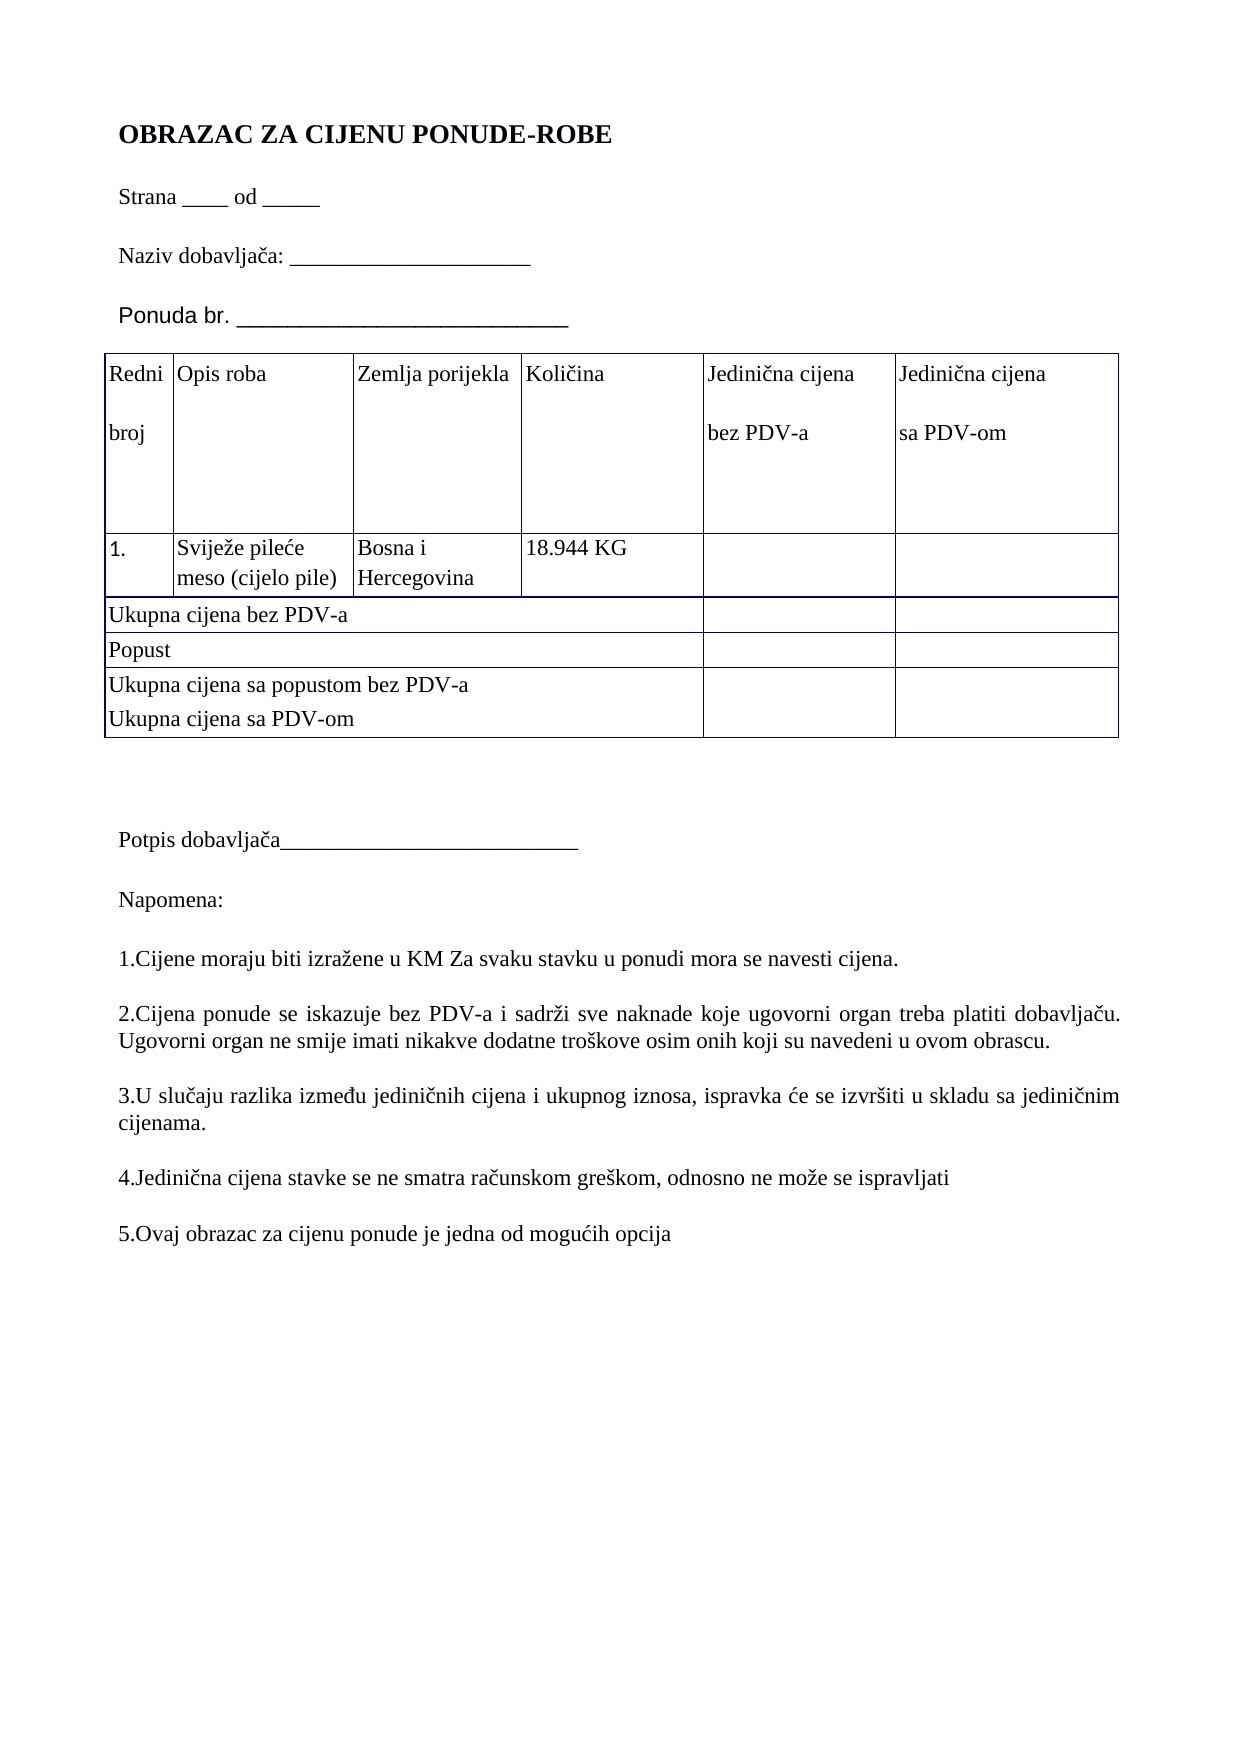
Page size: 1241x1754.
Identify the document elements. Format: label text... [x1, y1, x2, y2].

table_header Količina [522, 354, 703, 533]
table_cell Ukupna cijena sa popustom bez PDV-a [106, 668, 703, 702]
table_cell Ukupna cijena sa PDV-om [106, 703, 703, 737]
table_header Zemlja porijekla [354, 354, 521, 533]
text OBRAZAC ZA CIJENU PONUDE-ROBE [118, 118, 1122, 149]
text Potpis dobavljača__________________________ [118, 826, 1122, 853]
text Strana ____ od _____ [118, 183, 1122, 209]
table_cell [896, 598, 1118, 632]
text 3.U slučaju razlika između jediničnih cijena i ukupnog iznosa, ispravka će se izvršiti u skladu sa jediničnim cijenama. [118, 1082, 1122, 1135]
table_cell [896, 633, 1118, 667]
table_cell [896, 668, 1118, 702]
table_header Redni broj [106, 354, 173, 533]
text Naziv dobavljača: _____________________ [118, 242, 1122, 269]
text 5.Ovaj obrazac za cijenu ponude je jedna od mogućih opcija [118, 1220, 1122, 1246]
table_cell [896, 703, 1118, 737]
table_header Opis roba [174, 354, 353, 533]
table_header Jedinična cijena sa PDV-om [896, 354, 1118, 533]
table_cell [704, 633, 895, 667]
table_cell Sviježe pileće meso (cijelo pile) [174, 534, 353, 596]
text 1.Cijene moraju biti izražene u KM Za svaku stavku u ponudi mora se navesti cijena. [118, 945, 1122, 971]
text 4.Jedinična cijena stavke se ne smatra računskom greškom, odnosno ne može se ispravljati [118, 1164, 1122, 1191]
table_cell [704, 703, 895, 737]
table_cell Bosna i Hercegovina [354, 534, 521, 596]
text 2.Cijena ponude se iskazuje bez PDV-a i sadrži sve naknade koje ugovorni organ treba platiti dobavljaču. Ugovorni organ ne smije imati nikakve dodatne troškove osim onih koji su navedeni u ovom obrascu. [118, 1001, 1122, 1053]
table_cell Ukupna cijena bez PDV-a [106, 598, 703, 632]
table_cell Popust [106, 633, 703, 667]
text Napomena: [118, 886, 1122, 912]
table_cell [896, 534, 1118, 596]
table_cell [704, 598, 895, 632]
table_cell 18.944 KG [522, 534, 703, 596]
table_cell [704, 668, 895, 702]
table_header Jedinična cijena bez PDV-a [704, 354, 895, 533]
text Ponuda br. __________________________ [118, 302, 1122, 328]
table_cell [704, 534, 895, 596]
table_cell 1. [106, 534, 173, 596]
